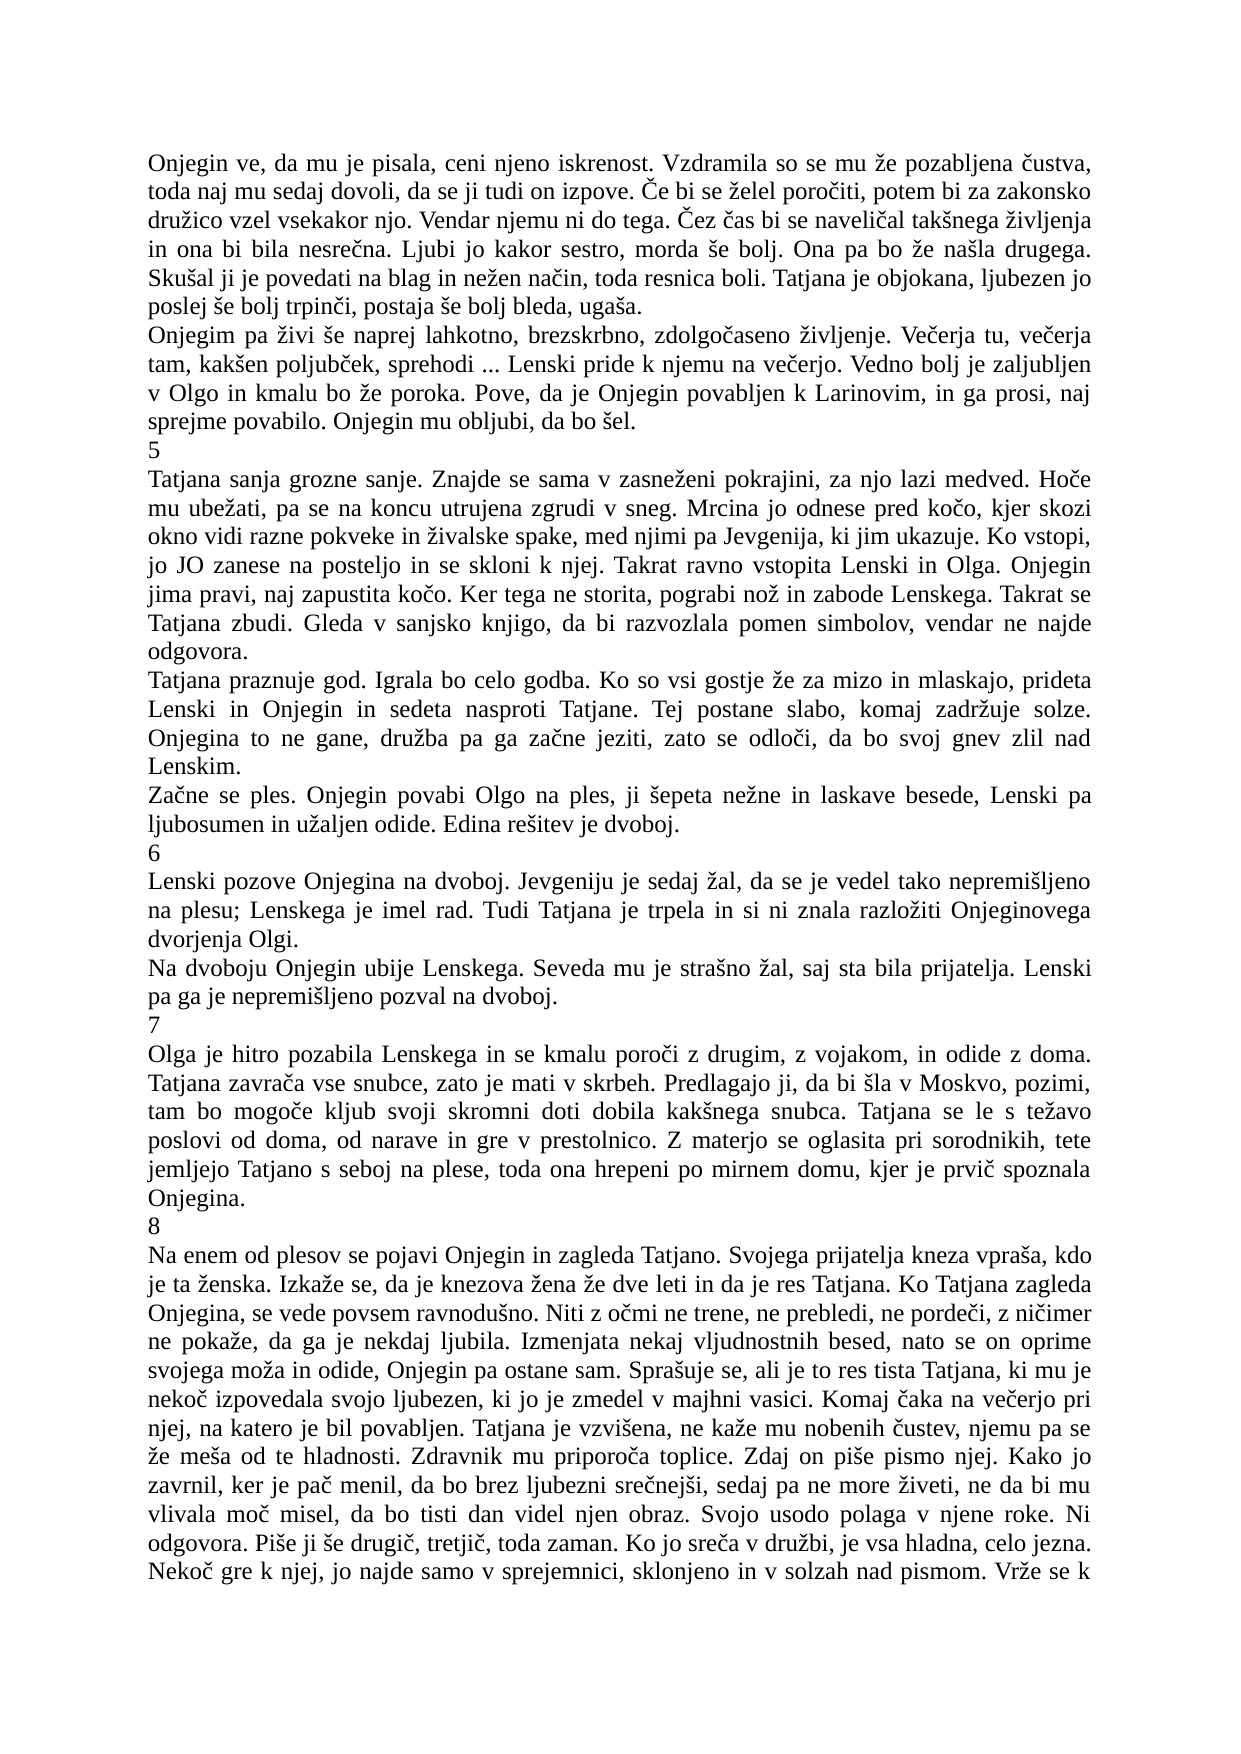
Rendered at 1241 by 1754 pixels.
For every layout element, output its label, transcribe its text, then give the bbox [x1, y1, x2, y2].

text Na dvoboju Onjegin ubije Lenskega. Seveda mu je strašno žal, saj sta bila prijatelja. Lenski pa ga je nepremišljeno pozval na dvoboj. [148, 953, 1093, 1010]
text Onjegim pa živi še naprej lahkotno, brezskrbno, zdolgočaseno življenje. Večerja tu, večerja tam, kakšen poljubček, sprehodi ... Lenski pride k njemu na večerjo. Vedno bolj je zaljubljen v Olgo in kmalu bo že poroka. Pove, da je Onjegin povabljen k Larinovim, in ga prosi, naj sprejme povabilo. Onjegin mu obljubi, da bo šel. [148, 320, 1093, 435]
text Začne se ples. Onjegin povabi Olgo na ples, ji šepeta nežne in laskave besede, Lenski pa ljubosumen in užaljen odide. Edina rešitev je dvoboj. [148, 780, 1093, 838]
text 8 [148, 1211, 1093, 1240]
text Tatjana sanja grozne sanje. Znajde se sama v zasneženi pokrajini, za njo lazi medved. Hoče mu ubežati, pa se na koncu utrujena zgrudi v sneg. Mrcina jo odnese pred kočo, kjer skozi okno vidi razne pokveke in živalske spake, med njimi pa Jevgenija, ki jim ukazuje. Ko vstopi, jo JO zanese na posteljo in se skloni k njej. Takrat ravno vstopita Lenski in Olga. Onjegin jima pravi, naj zapustita kočo. Ker tega ne storita, pograbi nož in zabode Lenskega. Takrat se Tatjana zbudi. Gleda v sanjsko knjigo, da bi razvozlala pomen simbolov, vendar ne najde odgovora. [148, 464, 1093, 665]
text Onjegin ve, da mu je pisala, ceni njeno iskrenost. Vzdramila so se mu že pozabljena čustva, toda naj mu sedaj dovoli, da se ji tudi on izpove. Če bi se želel poročiti, potem bi za zakonsko družico vzel vsekakor njo. Vendar njemu ni do tega. Čez čas bi se naveličal takšnega življenja in ona bi bila nesrečna. Ljubi jo kakor sestro, morda še bolj. Ona pa bo že našla drugega. Skušal ji je povedati na blag in nežen način, toda resnica boli. Tatjana je objokana, ljubezen jo poslej še bolj trpinči, postaja še bolj bleda, ugaša. [148, 148, 1093, 320]
text Tatjana praznuje god. Igrala bo celo godba. Ko so vsi gostje že za mizo in mlaskajo, prideta Lenski in Onjegin in sedeta nasproti Tatjane. Tej postane slabo, komaj zadržuje solze. Onjegina to ne gane, družba pa ga začne jeziti, zato se odloči, da bo svoj gnev zlil nad Lenskim. [148, 665, 1093, 780]
text Na enem od plesov se pojavi Onjegin in zagleda Tatjano. Svojega prijatelja kneza vpraša, kdo je ta ženska. Izkaže se, da je knezova žena že dve leti in da je res Tatjana. Ko Tatjana zagleda Onjegina, se vede povsem ravnodušno. Niti z očmi ne trene, ne prebledi, ne pordeči, z ničimer ne pokaže, da ga je nekdaj ljubila. Izmenjata nekaj vljudnostnih besed, nato se on oprime svojega moža in odide, Onjegin pa ostane sam. Sprašuje se, ali je to res tista Tatjana, ki mu je nekoč izpovedala svojo ljubezen, ki jo je zmedel v majhni vasici. Komaj čaka na večerjo pri njej, na katero je bil povabljen. Tatjana je vzvišena, ne kaže mu nobenih čustev, njemu pa se že meša od te hladnosti. Zdravnik mu priporoča toplice. Zdaj on piše pismo njej. Kako jo zavrnil, ker je pač menil, da bo brez ljubezni srečnejši, sedaj pa ne more živeti, ne da bi mu vlivala moč misel, da bo tisti dan videl njen obraz. Svojo usodo polaga v njene roke. Ni odgovora. Piše ji še drugič, tretjič, toda zaman. Ko jo sreča v družbi, je vsa hladna, celo jezna. Nekoč gre k njej, jo najde samo v sprejemnici, sklonjeno in v solzah nad pismom. Vrže se k [148, 1240, 1093, 1585]
text 5 [148, 435, 1093, 464]
text Olga je hitro pozabila Lenskega in se kmalu poroči z drugim, z vojakom, in odide z doma. Tatjana zavrača vse snubce, zato je mati v skrbeh. Predlagajo ji, da bi šla v Moskvo, pozimi, tam bo mogoče kljub svoji skromni doti dobila kakšnega snubca. Tatjana se le s težavo poslovi od doma, od narave in gre v prestolnico. Z materjo se oglasita pri sorodnikih, tete jemljejo Tatjano s seboj na plese, toda ona hrepeni po mirnem domu, kjer je prvič spoznala Onjegina. [148, 1039, 1093, 1211]
text Lenski pozove Onjegina na dvoboj. Jevgeniju je sedaj žal, da se je vedel tako nepremišljeno na plesu; Lenskega je imel rad. Tudi Tatjana je trpela in si ni znala razložiti Onjeginovega dvorjenja Olgi. [148, 866, 1093, 953]
text 6 [148, 838, 1093, 866]
text 7 [148, 1010, 1093, 1039]
